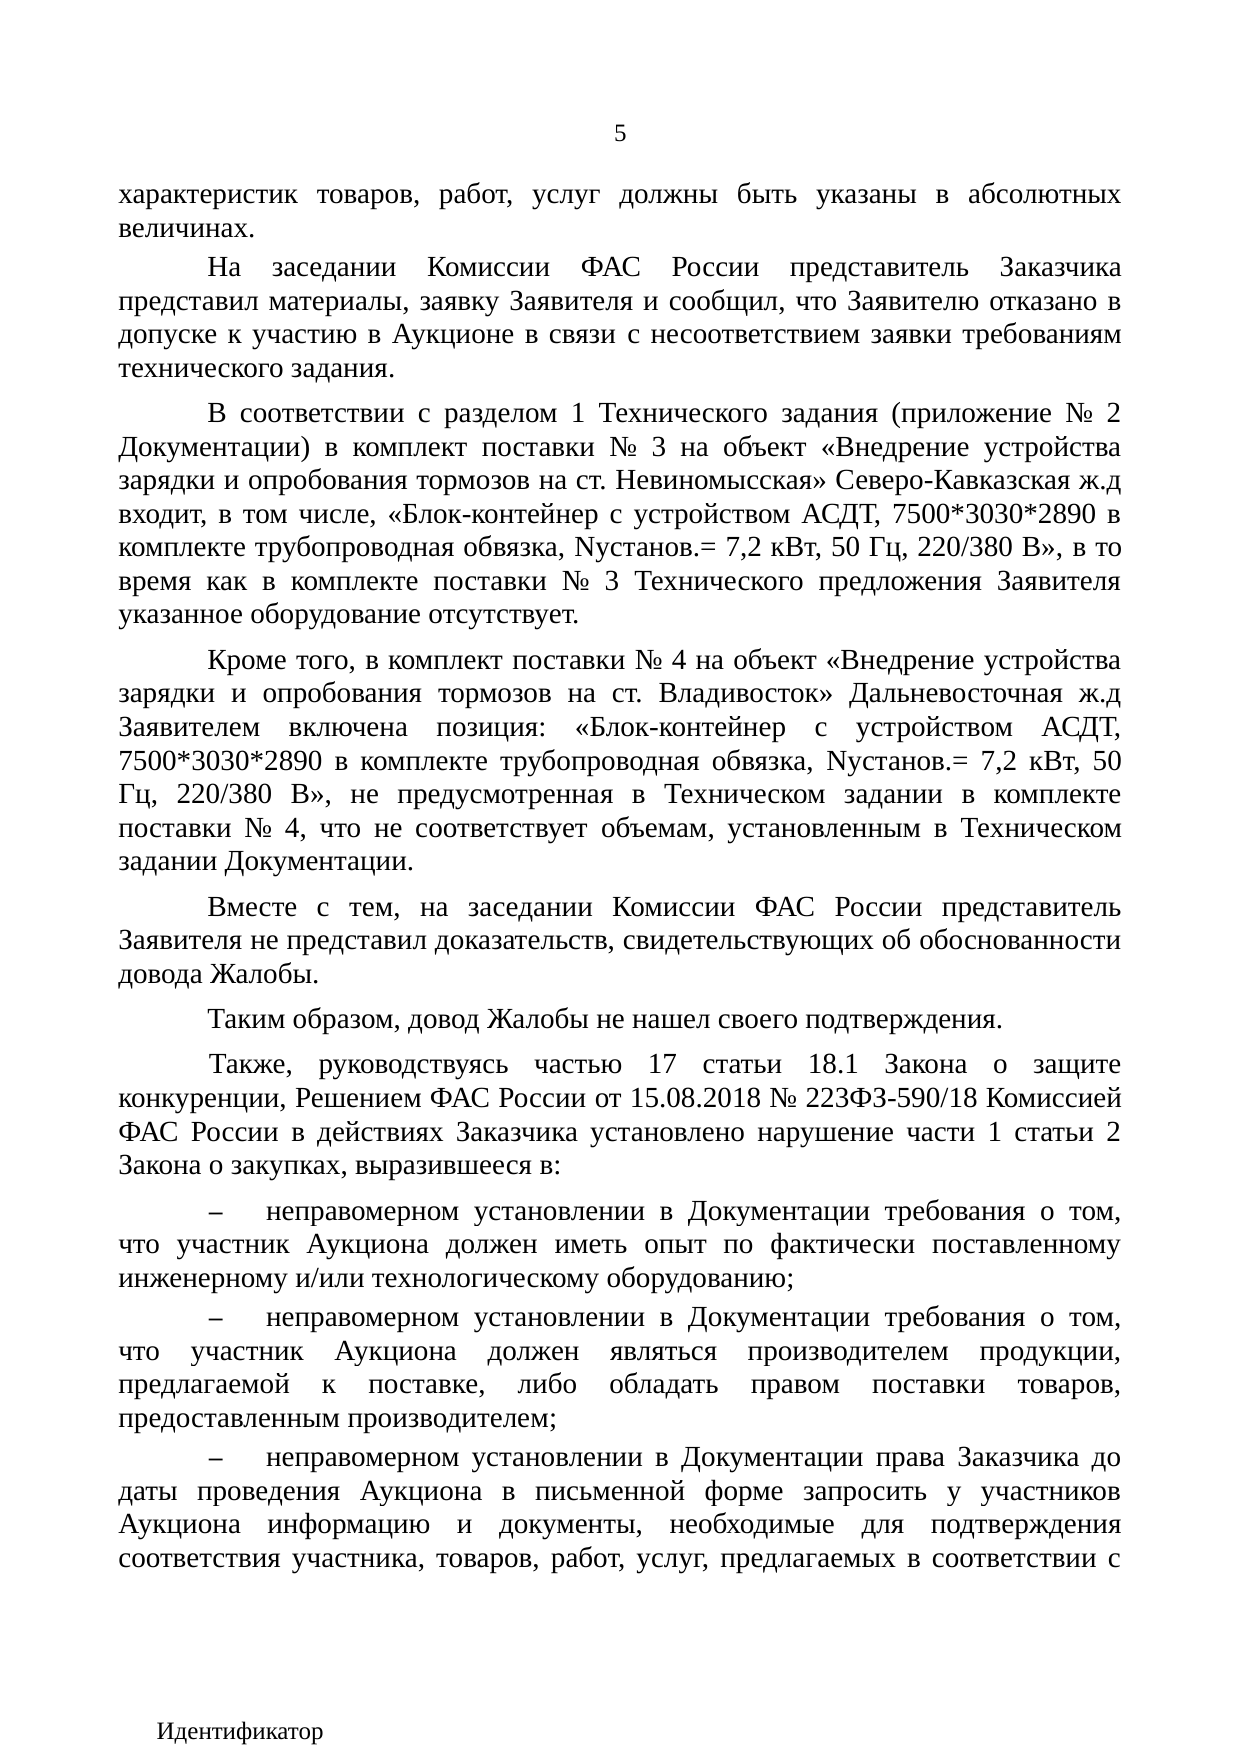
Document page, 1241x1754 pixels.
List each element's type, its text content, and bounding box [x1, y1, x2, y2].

text На заседании Комиссии ФАС России представитель Заказчика представил материалы, заявку Заявителя и сообщил, что Заявителю отказано в допуске к участию в Аукционе в связи с несоответствием заявки требованиям технического задания. [118, 249, 1122, 383]
list неправомерном установлении в Документации требования о том, что участник Аукциона должен являться производителем продукции, предлагаемой к поставке, либо обладать правом поставки товаров, предоставленным производителем; [118, 1299, 1122, 1433]
text Также, руководствуясь частью 17 статьи 18.1 Закона о защите конкуренции, Решением ФАС России от 15.08.2018 № 223ФЗ-590/18 Комиссией ФАС России в действиях Заказчика установлено нарушение части 1 статьи 2 Закона о закупках, выразившееся в: [118, 1047, 1122, 1181]
list неправомерном установлении в Документации требования о том, что участник Аукциона должен иметь опыт по фактически поставленному инженерному и/или технологическому оборудованию; [118, 1193, 1122, 1293]
text Таким образом, довод Жалобы не нашел своего подтверждения. [118, 1001, 1122, 1035]
text Кроме того, в комплект поставки № 4 на объект «Внедрение устройства зарядки и опробования тормозов на ст. Владивосток» Дальневосточная ж.д Заявителем включена позиция: «Блок-контейнер с устройством АСДТ, 7500*3030*2890 в комплекте трубопроводная обвязка, Nустанов.= 7,2 кВт, 50 Гц, 220/380 В», не предусмотренная в Техническом задании в комплекте поставки № 4, что не соответствует объемам, установленным в Техническом задании Документации. [118, 642, 1122, 877]
list неправомерном установлении в Документации права Заказчика до даты проведения Аукциона в письменной форме запросить у участников Аукциона информацию и документы, необходимые для подтверждения соответствия участника, товаров, работ, услуг, предлагаемых в соответствии с [118, 1439, 1122, 1573]
text В соответствии с разделом 1 Технического задания (приложение № 2 Документации) в комплект поставки № 3 на объект «Внедрение устройства зарядки и опробования тормозов на ст. Невиномысская» Северо-Кавказская ж.д входит, в том числе, «Блок-контейнер с устройством АСДТ, 7500*3030*2890 в комплекте трубопроводная обвязка, Nустанов.= 7,2 кВт, 50 Гц, 220/380 В», в то время как в комплекте поставки № 3 Технического предложения Заявителя указанное оборудование отсутствует. [118, 395, 1122, 630]
text характеристик товаров, работ, услуг должны быть указаны в абсолютных величинах. [118, 176, 1122, 243]
text Вместе с тем, на заседании Комиссии ФАС России представитель Заявителя не представил доказательств, свидетельствующих об обоснованности довода Жалобы. [118, 889, 1122, 989]
